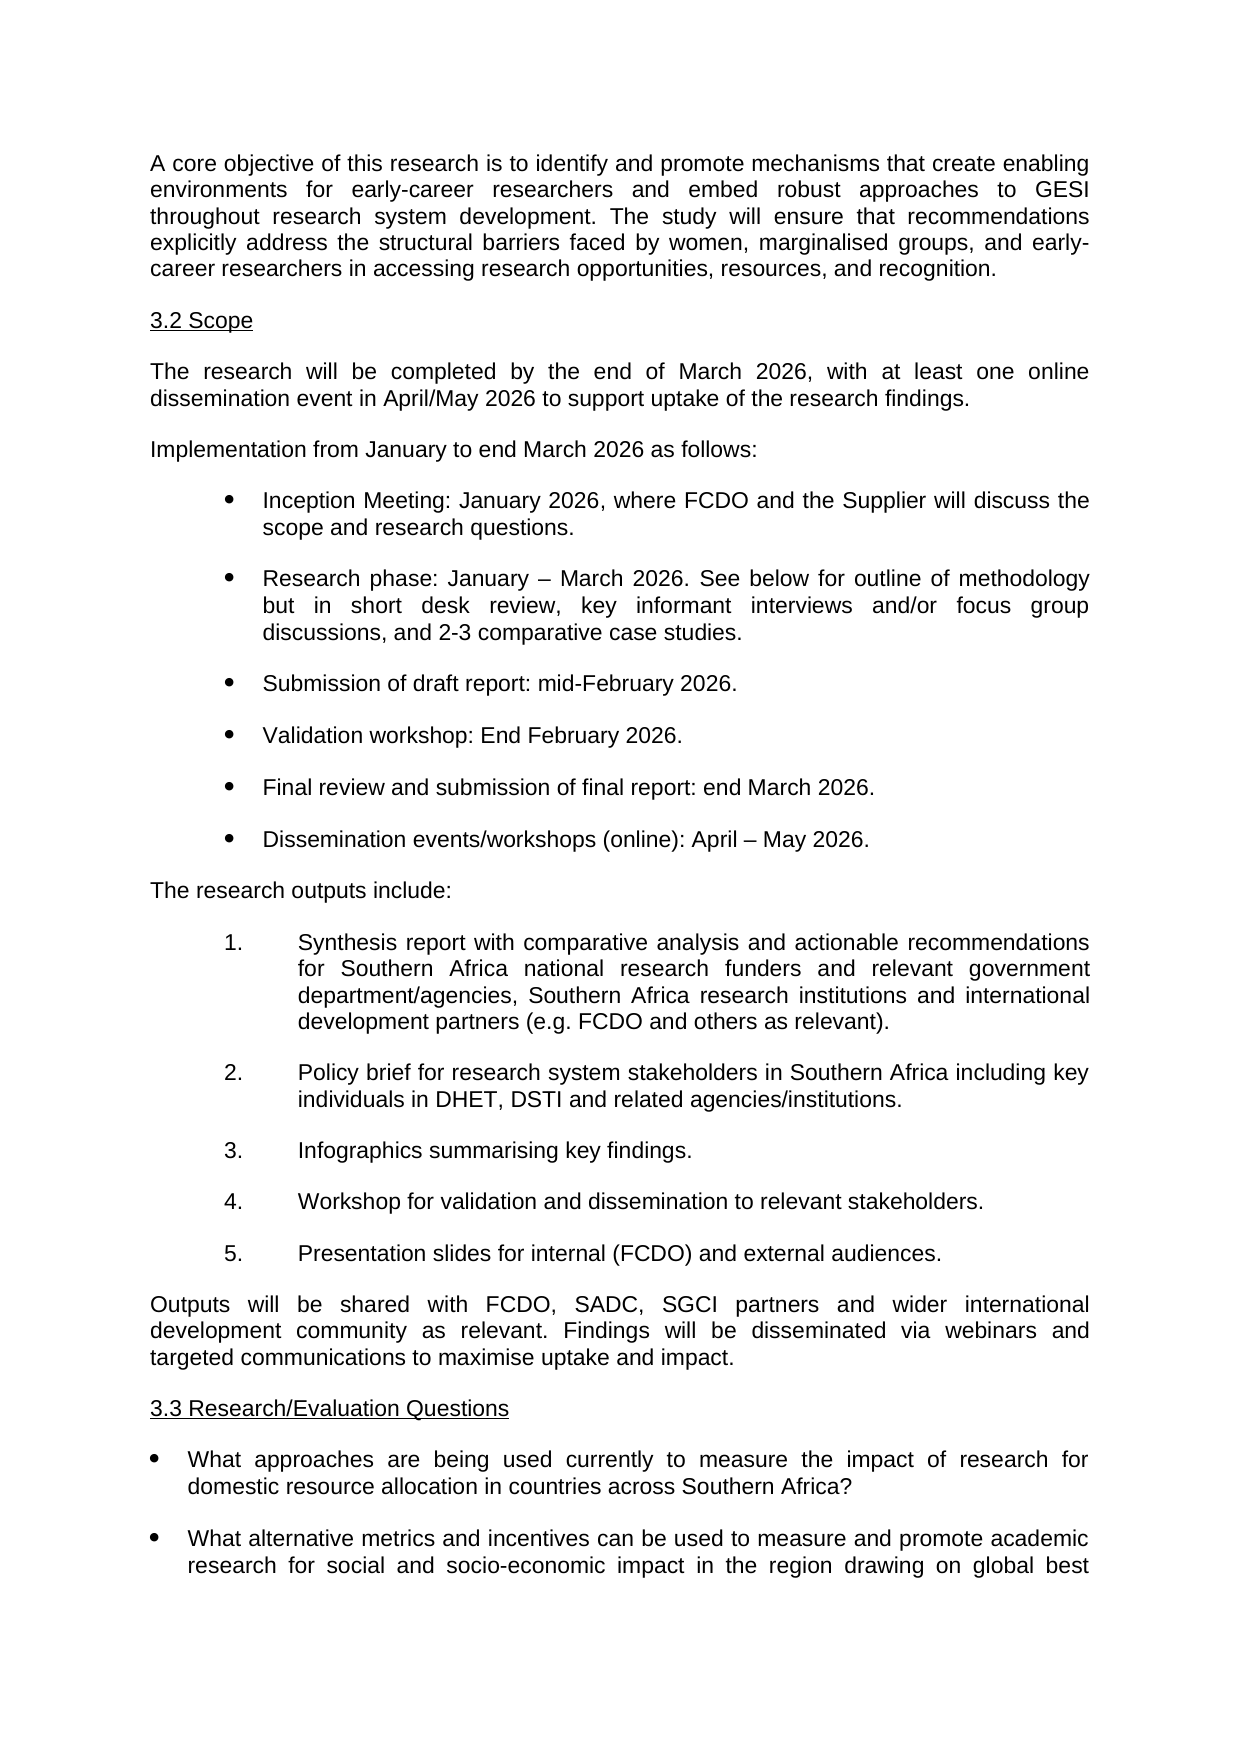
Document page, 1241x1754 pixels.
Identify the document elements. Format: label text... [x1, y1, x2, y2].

list Validation workshop: End February 2026. [225, 722, 1090, 749]
list Dissemination events/workshops (online): April – May 2026. [225, 826, 1090, 852]
list Inception Meeting: January 2026, where FCDO and the Supplier will discuss the scope and research questions. [225, 487, 1090, 540]
text Outputs will be shared with FCDO, SADC, SGCI partners and wider international development community as relevant. Findings will be disseminated via webinars and targeted communications to maximise uptake and impact. [150, 1291, 1090, 1370]
list Presentation slides for internal (FCDO) and external audiences. [224, 1240, 1090, 1266]
list Synthesis report with comparative analysis and actionable recommendations for Southern Africa national research funders and relevant government department/agencies, Southern Africa research institutions and international development partners (e.g. FCDO and others as relevant). [224, 929, 1090, 1034]
list Workshop for validation and dissemination to relevant stakeholders. [224, 1188, 1090, 1215]
list Final review and submission of final report: end March 2026. [225, 774, 1090, 801]
list Infographics summarising key findings. [224, 1137, 1090, 1163]
list What approaches are being used currently to measure the impact of research for domestic resource allocation in countries across Southern Africa? [150, 1446, 1090, 1500]
text The research will be completed by the end of March 2026, with at least one online dissemination event in April/May 2026 to support uptake of the research findings. [150, 358, 1090, 411]
list Research phase: January – March 2026. See below for outline of methodology but in short desk review, key informant interviews and/or focus group discussions, and 2-3 comparative case studies. [225, 565, 1090, 645]
list Policy brief for research system stakeholders in Southern Africa including key individuals in DHET, DSTI and related agencies/institutions. [224, 1059, 1090, 1112]
text The research outputs include: [150, 877, 1090, 904]
text Implementation from January to end March 2026 as follows: [150, 436, 1090, 462]
text 3.3 Research/Evaluation Questions [150, 1395, 1090, 1421]
text A core objective of this research is to identify and promote mechanisms that create enabling environments for early-career researchers and embed robust approaches to GESI throughout research system development. The study will ensure that recommendations explicitly address the structural barriers faced by women, marginalised groups, and early-career researchers in accessing research opportunities, resources, and recognition. [150, 150, 1090, 282]
list What alternative metrics and incentives can be used to measure and promote academic research for social and socio-economic impact in the region drawing on global best [150, 1525, 1090, 1578]
list Submission of draft report: mid-February 2026. [225, 670, 1090, 697]
text 3.2 Scope [150, 307, 1090, 333]
